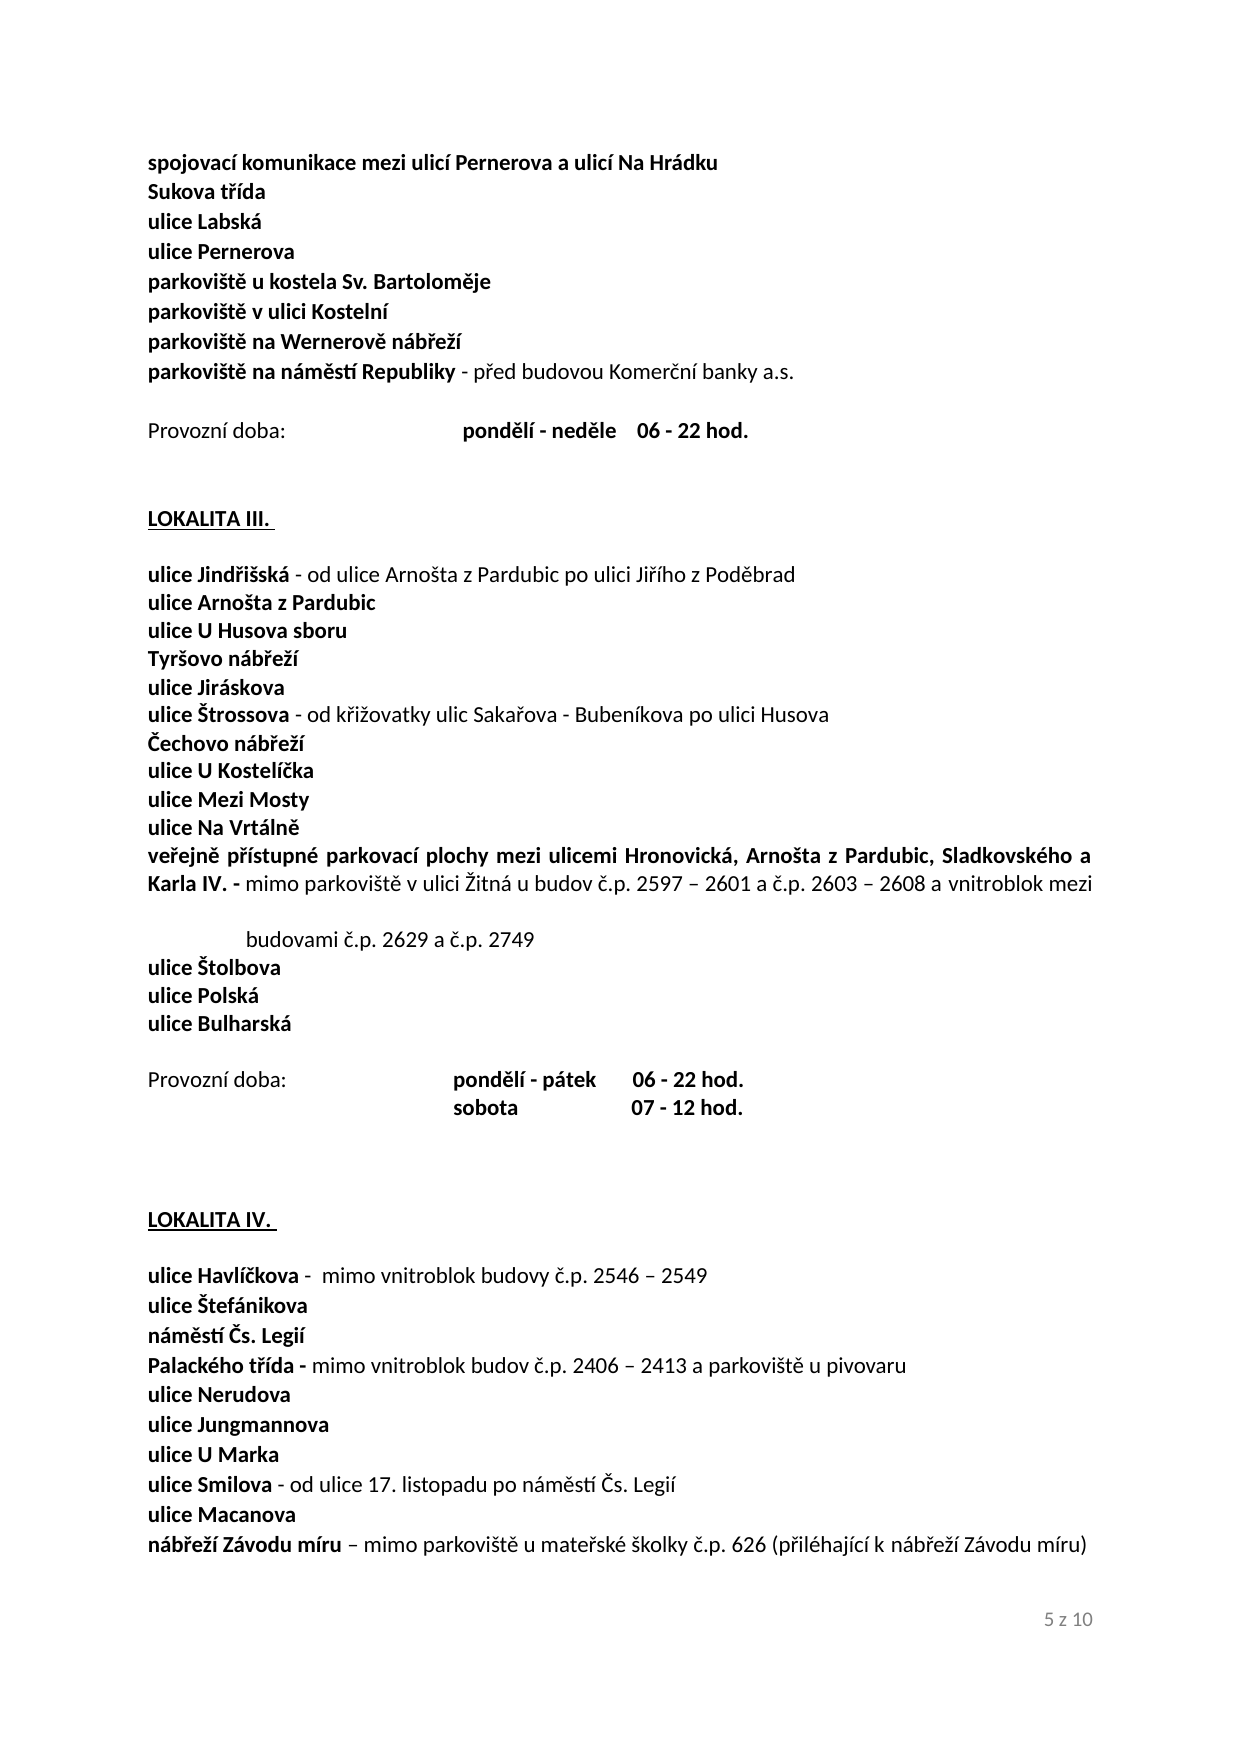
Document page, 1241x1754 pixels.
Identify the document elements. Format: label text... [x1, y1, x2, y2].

text LOKALITA III. [148, 504, 1093, 532]
text ulice U Husova sboru [148, 617, 1093, 644]
text spojovací komunikace mezi ulicí Pernerova a ulicí Na Hrádku [148, 148, 1093, 176]
text ulice Na Vrtálně [148, 813, 1093, 841]
text Čechovo nábřeží [148, 729, 1093, 757]
text parkoviště na Wernerově nábřeží [148, 327, 1093, 355]
text sobota 07 - 12 hod. [192, 1093, 1093, 1121]
text Tyršovo nábřeží [148, 644, 1093, 673]
text parkoviště na náměstí Republiky - před budovou Komerční banky a.s. [148, 357, 1093, 385]
text ulice Jiráskova [148, 673, 1093, 701]
text ulice Macanova [148, 1500, 1093, 1528]
text parkoviště u kostela Sv. Bartoloměje [148, 267, 1093, 295]
text náměstí Čs. Legií [148, 1321, 1093, 1349]
text ulice Štolbova [148, 953, 1093, 981]
text ulice Bulharská [148, 1009, 1093, 1037]
text ulice Polská [148, 981, 1093, 1009]
text Sukova třída [148, 177, 1093, 206]
text ulice Smilova - od ulice 17. listopadu po náměstí Čs. Legií [148, 1470, 1093, 1498]
text ulice Havlíčkova - mimo vnitroblok budovy č.p. 2546 – 2549 [148, 1261, 1093, 1289]
text Provozní doba: pondělí - pátek 06 - 22 hod. [148, 1065, 1093, 1093]
text Palackého třída - mimo vnitroblok budov č.p. 2406 – 2413 a parkoviště u pivovaru [148, 1351, 1093, 1379]
text LOKALITA IV. [148, 1205, 1093, 1233]
text ulice Arnošta z Pardubic [148, 588, 1093, 617]
text ulice Jungmannova [148, 1411, 1093, 1438]
text parkoviště v ulici Kostelní [148, 297, 1093, 325]
text ulice Labská [148, 207, 1093, 235]
text veřejně přístupné parkovací plochy mezi ulicemi Hronovická, Arnošta z Pardubic, Sladkovského a Karla IV. - mimo parkoviště v ulici Žitná u budov č.p. 2597 – 2601 a č.p. 2603 – 2608 a vnitroblok mezi budovami č.p. 2629 a č.p. 2749 [148, 841, 1093, 953]
text ulice Pernerova [148, 237, 1093, 265]
text nábřeží Závodu míru – mimo parkoviště u mateřské školky č.p. 626 (přiléhající k nábřeží Závodu míru) [148, 1530, 1093, 1558]
text Provozní doba: pondělí - neděle 06 - 22 hod. [148, 417, 1093, 445]
text ulice Nerudova [148, 1381, 1093, 1409]
text ulice U Marka [148, 1440, 1093, 1468]
text ulice Štefánikova [148, 1291, 1093, 1319]
text ulice Mezi Mosty [148, 785, 1093, 813]
text ulice Štrossova - od křižovatky ulic Sakařova - Bubeníkova po ulici Husova [148, 701, 1093, 729]
text ulice U Kostelíčka [148, 757, 1093, 785]
text ulice Jindřišská - od ulice Arnošta z Pardubic po ulici Jiřího z Poděbrad [148, 561, 1093, 588]
